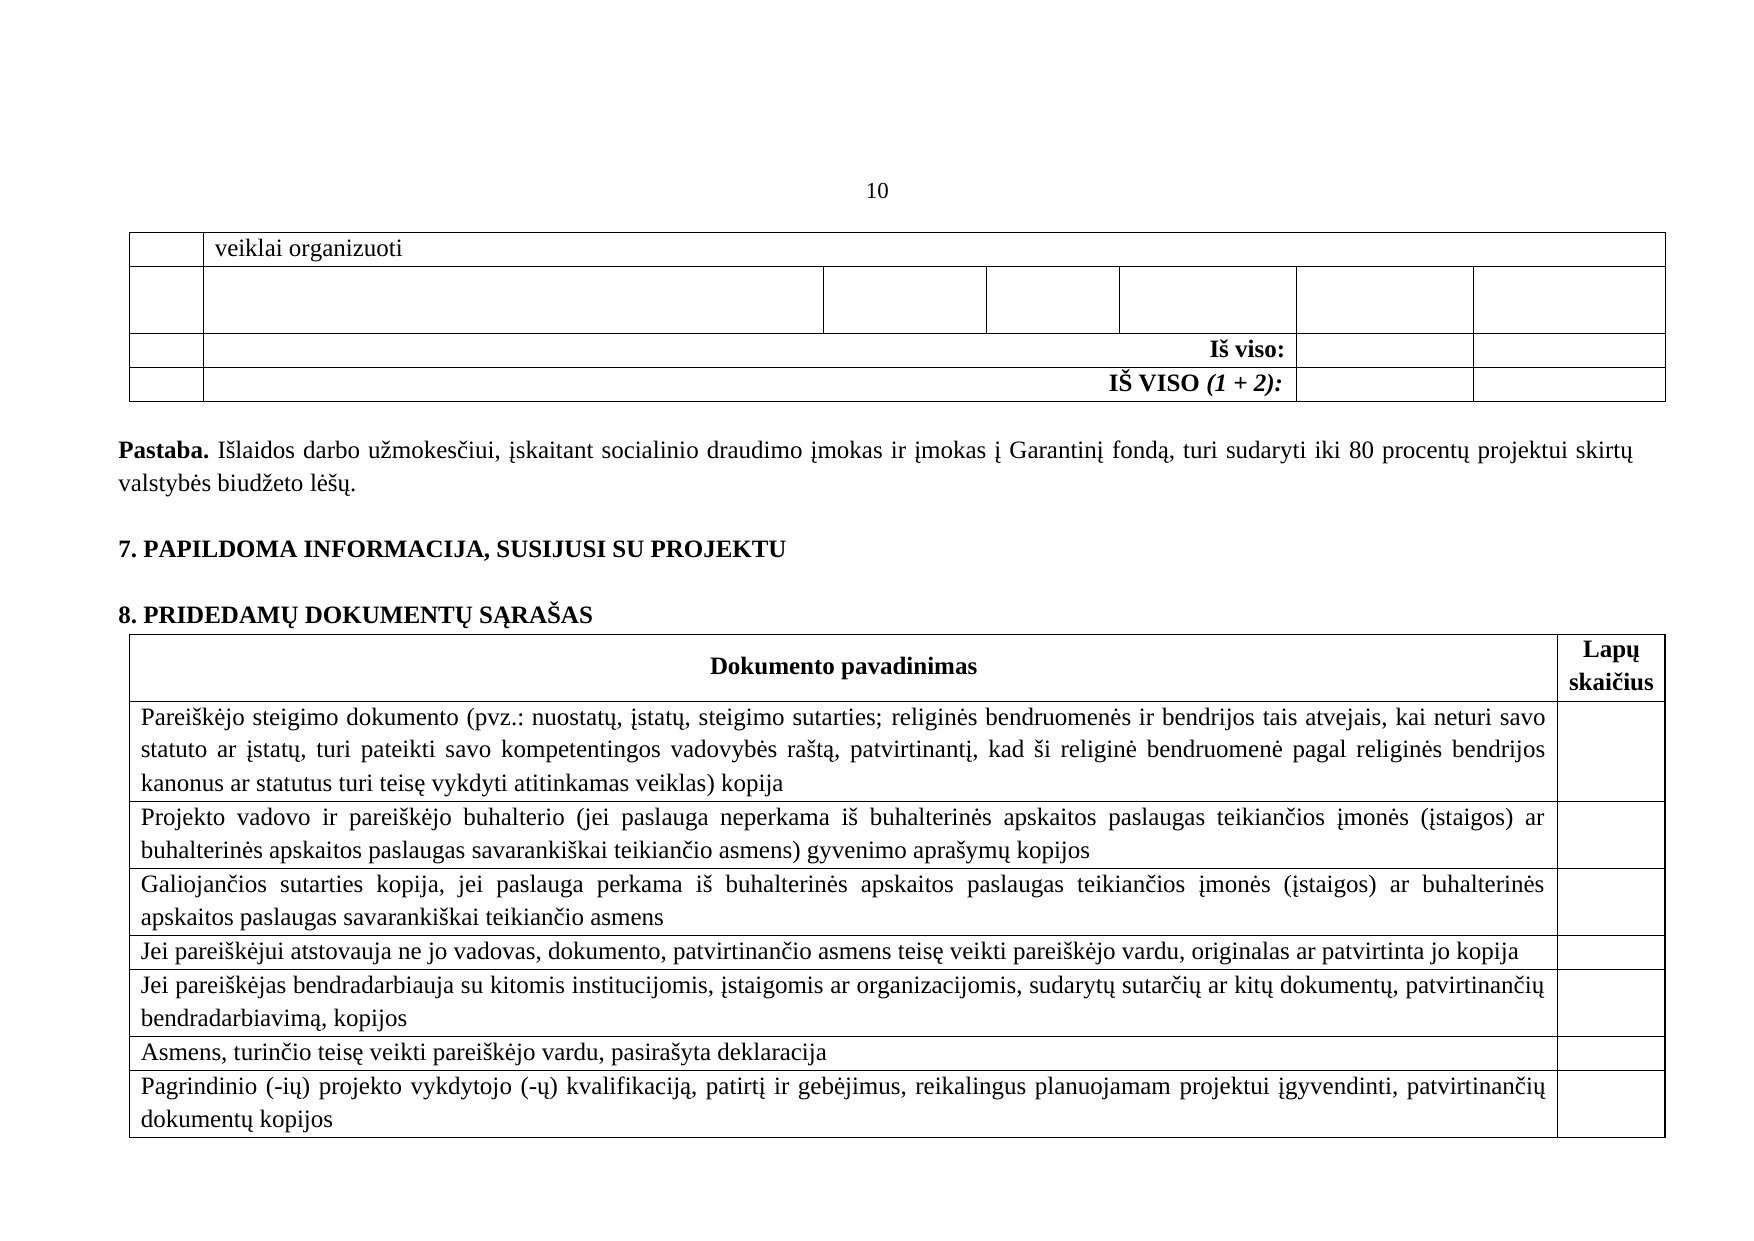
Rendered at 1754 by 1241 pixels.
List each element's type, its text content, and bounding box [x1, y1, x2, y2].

table_cell IŠ VISO (1 + 2): [204, 368, 1296, 401]
table_cell [130, 334, 203, 367]
table_cell [130, 267, 203, 333]
table_cell [1558, 702, 1664, 801]
table_cell Pareiškėjo steigimo dokumento (pvz.: nuostatų, įstatų, steigimo sutarties; religinės bendruomenės ir bendrijos tais atvejais, kai neturi savo statuto ar įstatų, turi pateikti savo kompetentingos vadovybės raštą, patvirtinantį, kad ši religinė bendruomenė pagal religinės bendrijos kanonus ar statutus turi teisę vykdyti atitinkamas veiklas) kopija [130, 702, 1557, 801]
table_cell Pagrindinio (-ių) projekto vykdytojo (-ų) kvalifikaciją, patirtį ir gebėjimus, reikalingus planuojamam projektui įgyvendinti, patvirtinančių dokumentų kopijos [130, 1071, 1557, 1137]
text 7. PAPILDOMA INFORMACIJA, SUSIJUSI SU PROJEKTU [118, 534, 1636, 563]
table_cell [987, 267, 1119, 333]
table_cell [1297, 334, 1473, 367]
table_header Dokumento pavadinimas [130, 635, 1557, 701]
table_cell [1297, 368, 1473, 401]
table_cell [1558, 1037, 1664, 1070]
table_cell Jei pareiškėjui atstovauja ne jo vadovas, dokumento, patvirtinančio asmens teisę veikti pareiškėjo vardu, originalas ar patvirtinta jo kopija [130, 936, 1557, 969]
table_cell [1120, 267, 1296, 333]
table_cell Asmens, turinčio teisę veikti pareiškėjo vardu, pasirašyta deklaracija [130, 1037, 1557, 1070]
table_cell [1297, 267, 1473, 333]
table_cell [824, 267, 986, 333]
table_cell [204, 267, 823, 333]
table_cell [1558, 936, 1664, 969]
text Pastaba. Išlaidos darbo užmokesčiui, įskaitant socialinio draudimo įmokas ir įmokas į Garantinį fondą, turi sudaryti iki 80 procentų projektui skirtų valstybės biudžeto lėšų. [118, 435, 1636, 497]
table_cell [1558, 1071, 1664, 1137]
table_cell [1558, 970, 1664, 1036]
table_cell Jei pareiškėjas bendradarbiauja su kitomis institucijomis, įstaigomis ar organizacijomis, sudarytų sutarčių ar kitų dokumentų, patvirtinančių bendradarbiavimą, kopijos [130, 970, 1557, 1036]
table_cell [130, 233, 203, 266]
table_cell [1558, 802, 1664, 868]
table_cell [130, 368, 203, 401]
table_cell [1558, 869, 1664, 935]
text 8. PRIDEDAMŲ DOKUMENTŲ SĄRAŠAS [118, 600, 1636, 629]
table_cell Galiojančios sutarties kopija, jei paslauga perkama iš buhalterinės apskaitos paslaugas teikiančios įmonės (įstaigos) ar buhalterinės apskaitos paslaugas savarankiškai teikiančio asmens [130, 869, 1557, 935]
table_cell [1474, 368, 1665, 401]
table_cell veiklai organizuoti [204, 233, 1665, 266]
table_cell [1474, 334, 1665, 367]
table_cell [1474, 267, 1665, 333]
table_cell Iš viso: [204, 334, 1296, 367]
table_cell Projekto vadovo ir pareiškėjo buhalterio (jei paslauga neperkama iš buhalterinės apskaitos paslaugas teikiančios įmonės (įstaigos) ar buhalterinės apskaitos paslaugas savarankiškai teikiančio asmens) gyvenimo aprašymų kopijos [130, 802, 1557, 868]
table_header Lapų skaičius [1558, 635, 1664, 701]
